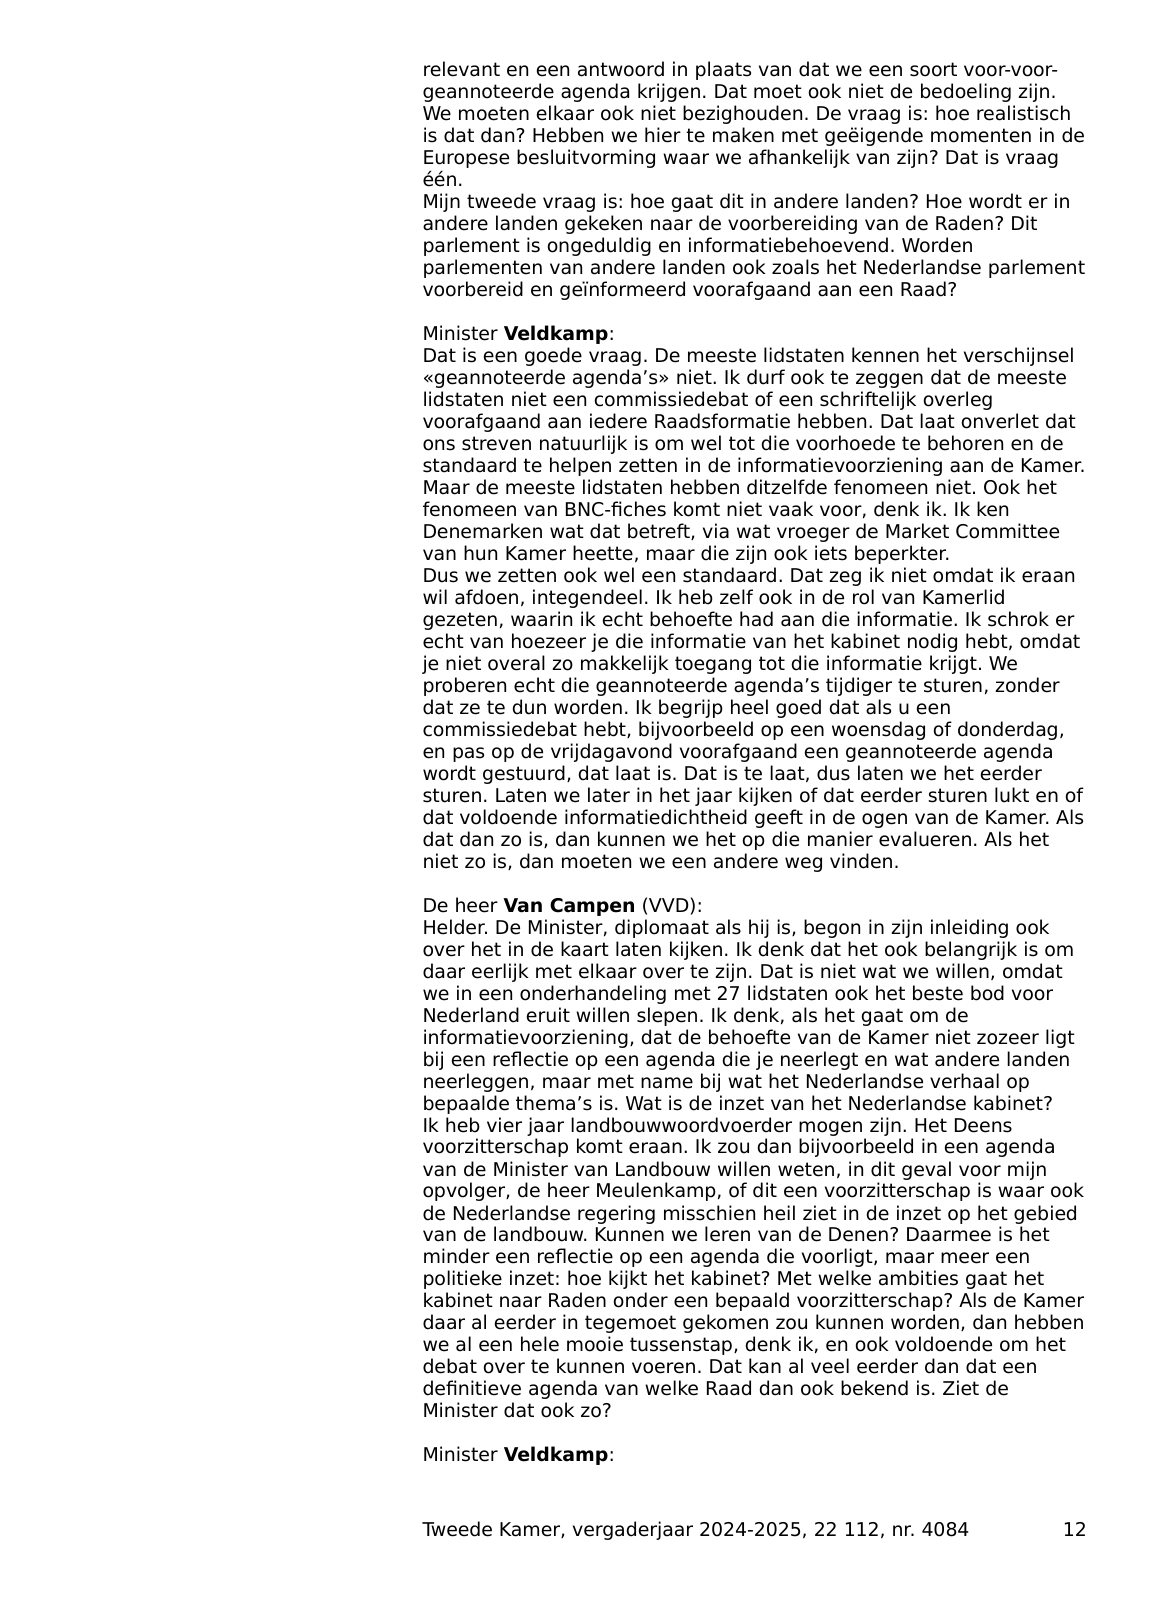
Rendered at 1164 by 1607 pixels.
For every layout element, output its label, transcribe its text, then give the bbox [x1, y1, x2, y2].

text Dat is een goede vraag. De meeste lidstaten kennen het verschijnsel «geannoteerde agenda’s» niet. Ik durf ook te zeggen dat de meeste lidstaten niet een commissiedebat of een schriftelijk overleg voorafgaand aan iedere Raadsformatie hebben. Dat laat onverlet dat ons streven natuurlijk is om wel tot die voorhoede te behoren en de standaard te helpen zetten in de informatievoorziening aan de Kamer. Maar de meeste lidstaten hebben ditzelfde fenomeen niet. Ook het fenomeen van BNC-fiches komt niet vaak voor, denk ik. Ik ken Denemarken wat dat betreft, via wat vroeger de Market Committee van hun Kamer heette, maar die zijn ook iets beperkter. [422, 345, 1087, 565]
text Dus we zetten ook wel een standaard. Dat zeg ik niet omdat ik eraan wil afdoen, integendeel. Ik heb zelf ook in de rol van Kamerlid gezeten, waarin ik echt behoefte had aan die informatie. Ik schrok er echt van hoezeer je die informatie van het kabinet nodig hebt, omdat je niet overal zo makkelijk toegang tot die informatie krijgt. We proberen echt die geannoteerde agenda’s tijdiger te sturen, zonder dat ze te dun worden. Ik begrijp heel goed dat als u een commissiedebat hebt, bijvoorbeeld op een woensdag of donderdag, en pas op de vrijdagavond voorafgaand een geannoteerde agenda wordt gestuurd, dat laat is. Dat is te laat, dus laten we het eerder sturen. Laten we later in het jaar kijken of dat eerder sturen lukt en of dat voldoende informatiedichtheid geeft in de ogen van de Kamer. Als dat dan zo is, dan kunnen we het op die manier evalueren. Als het niet zo is, dan moeten we een andere weg vinden. [422, 565, 1087, 872]
text Mijn tweede vraag is: hoe gaat dit in andere landen? Hoe wordt er in andere landen gekeken naar de voorbereiding van de Raden? Dit parlement is ongeduldig en informatiebehoevend. Worden parlementen van andere landen ook zoals het Nederlandse parlement voorbereid en geïnformeerd voorafgaand aan een Raad? [422, 191, 1087, 301]
text relevant en een antwoord in plaats van dat we een soort voor-voor-geannoteerde agenda krijgen. Dat moet ook niet de bedoeling zijn. We moeten elkaar ook niet bezighouden. De vraag is: hoe realistisch is dat dan? Hebben we hier te maken met geëigende momenten in de Europese besluitvorming waar we afhankelijk van zijn? Dat is vraag één. [422, 59, 1087, 191]
text Helder. De Minister, diplomaat als hij is, begon in zijn inleiding ook over het in de kaart laten kijken. Ik denk dat het ook belangrijk is om daar eerlijk met elkaar over te zijn. Dat is niet wat we willen, omdat we in een onderhandeling met 27 lidstaten ook het beste bod voor Nederland eruit willen slepen. Ik denk, als het gaat om de informatievoorziening, dat de behoefte van de Kamer niet zozeer ligt bij een reflectie op een agenda die je neerlegt en wat andere landen neerleggen, maar met name bij wat het Nederlandse verhaal op bepaalde thema’s is. Wat is de inzet van het Nederlandse kabinet? [422, 917, 1087, 1114]
text Ik heb vier jaar landbouwwoordvoerder mogen zijn. Het Deens voorzitterschap komt eraan. Ik zou dan bijvoorbeeld in een agenda van de Minister van Landbouw willen weten, in dit geval voor mijn opvolger, de heer Meulenkamp, of dit een voorzitterschap is waar ook de Nederlandse regering misschien heil ziet in de inzet op het gebied van de landbouw. Kunnen we leren van de Denen? Daarmee is het minder een reflectie op een agenda die voorligt, maar meer een politieke inzet: hoe kijkt het kabinet? Met welke ambities gaat het kabinet naar Raden onder een bepaald voorzitterschap? Als de Kamer daar al eerder in tegemoet gekomen zou kunnen worden, dan hebben we al een hele mooie tussenstap, denk ik, en ook voldoende om het debat over te kunnen voeren. Dat kan al veel eerder dan dat een definitieve agenda van welke Raad dan ook bekend is. Ziet de Minister dat ook zo? [422, 1114, 1087, 1422]
text De heer Van Campen (VVD): [422, 895, 1087, 917]
text Minister Veldkamp: [422, 323, 1087, 345]
text Minister Veldkamp: [422, 1444, 1087, 1466]
